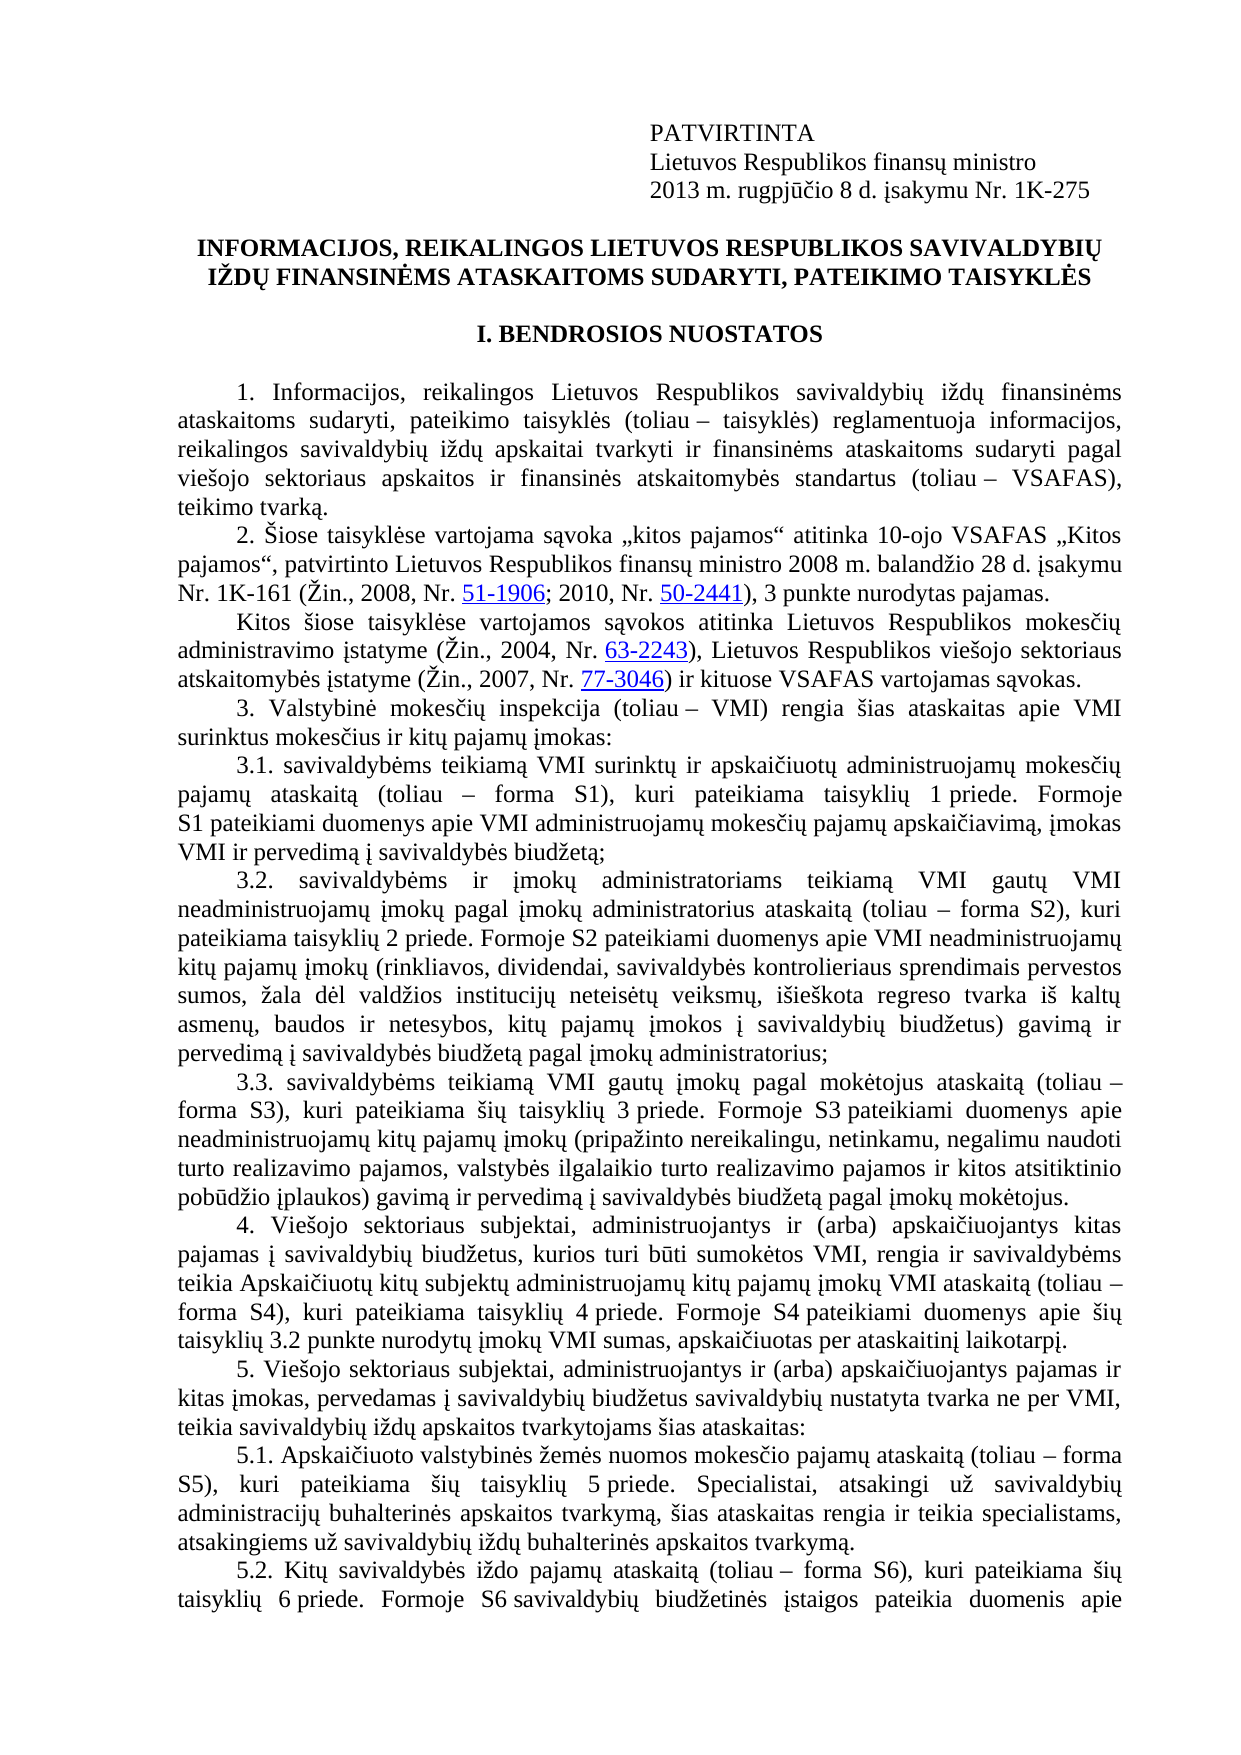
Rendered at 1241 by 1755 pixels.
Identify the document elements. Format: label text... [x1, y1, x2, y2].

text 3.2. savivaldybėms ir įmokų administratoriams teikiamą VMI gautų VMI neadministruojamų įmokų pagal įmokų administratorius ataskaitą (toliau – forma S2), kuri pateikiama taisyklių 2 priede. Formoje S2 pateikiami duomenys apie VMI neadministruojamų kitų pajamų įmokų (rinkliavos, dividendai, savivaldybės kontrolieriaus sprendimais pervestos sumos, žala dėl valdžios institucijų neteisėtų veiksmų, išieškota regreso tvarka iš kaltų asmenų, baudos ir netesybos, kitų pajamų įmokos į savivaldybių biudžetus) gavimą ir pervedimą į savivaldybės biudžetą pagal įmokų administratorius; [177, 866, 1122, 1067]
text 1. Informacijos, reikalingos Lietuvos Respublikos savivaldybių iždų finansinėms ataskaitoms sudaryti, pateikimo taisyklės (toliau – taisyklės) reglamentuoja informacijos, reikalingos savivaldybių iždų apskaitai tvarkyti ir finansinėms ataskaitoms sudaryti pagal viešojo sektoriaus apskaitos ir finansinės atskaitomybės standartus (toliau – VSAFAS), teikimo tvarką. [177, 377, 1122, 521]
text Lietuvos Respublikos finansų ministro [649, 147, 1122, 176]
text 3.3. savivaldybėms teikiamą VMI gautų įmokų pagal mokėtojus ataskaitą (toliau – forma S3), kuri pateikiama šių taisyklių 3 priede. Formoje S3 pateikiami duomenys apie neadministruojamų kitų pajamų įmokų (pripažinto nereikalingu, netinkamu, negalimu naudoti turto realizavimo pajamos, valstybės ilgalaikio turto realizavimo pajamos ir kitos atsitiktinio pobūdžio įplaukos) gavimą ir pervedimą į savivaldybės biudžetą pagal įmokų mokėtojus. [177, 1067, 1122, 1211]
text 2013 m. rugpjūčio 8 d. įsakymu Nr. 1K-275 [649, 176, 1122, 204]
text 5.1. Apskaičiuoto valstybinės žemės nuomos mokesčio pajamų ataskaitą (toliau – forma S5), kuri pateikiama šių taisyklių 5 priede. Specialistai, atsakingi už savivaldybių administracijų buhalterinės apskaitos tvarkymą, šias ataskaitas rengia ir teikia specialistams, atsakingiems už savivaldybių iždų buhalterinės apskaitos tvarkymą. [177, 1441, 1122, 1556]
text 3.1. savivaldybėms teikiamą VMI surinktų ir apskaičiuotų administruojamų mokesčių pajamų ataskaitą (toliau – forma S1), kuri pateikiama taisyklių 1 priede. Formoje S1 pateikiami duomenys apie VMI administruojamų mokesčių pajamų apskaičiavimą, įmokas VMI ir pervedimą į savivaldybės biudžetą; [177, 751, 1122, 866]
text INFORMACIJOS, REIKALINGOS LIETUVOS RESPUBLIKOS SAVIVALDYBIŲ IŽDŲ FINANSINĖMS ATASKAITOMS SUDARYTI, PATEIKIMO TAISYKLĖS [177, 233, 1122, 291]
text 4. Viešojo sektoriaus subjektai, administruojantys ir (arba) apskaičiuojantys kitas pajamas į savivaldybių biudžetus, kurios turi būti sumokėtos VMI, rengia ir savivaldybėms teikia Apskaičiuotų kitų subjektų administruojamų kitų pajamų įmokų VMI ataskaitą (toliau – forma S4), kuri pateikiama taisyklių 4 priede. Formoje S4 pateikiami duomenys apie šių taisyklių 3.2 punkte nurodytų įmokų VMI sumas, apskaičiuotas per ataskaitinį laikotarpį. [177, 1211, 1122, 1354]
text Kitos šiose taisyklėse vartojamos sąvokos atitinka Lietuvos Respublikos mokesčių administravimo įstatyme (Žin., 2004, Nr. 63-2243), Lietuvos Respublikos viešojo sektoriaus atskaitomybės įstatyme (Žin., 2007, Nr. 77-3046) ir kituose VSAFAS vartojamas sąvokas. [177, 607, 1122, 693]
text 2. Šiose taisyklėse vartojama sąvoka „kitos pajamos“ atitinka 10-ojo VSAFAS „Kitos pajamos“, patvirtinto Lietuvos Respublikos finansų ministro 2008 m. balandžio 28 d. įsakymu Nr. 1K-161 (Žin., 2008, Nr. 51-1906; 2010, Nr. 50-2441), 3 punkte nurodytas pajamas. [177, 521, 1122, 607]
text PATVIRTINTA [649, 118, 1122, 147]
text I. BENDROSIOS NUOSTATOS [177, 319, 1122, 348]
text 5. Viešojo sektoriaus subjektai, administruojantys ir (arba) apskaičiuojantys pajamas ir kitas įmokas, pervedamas į savivaldybių biudžetus savivaldybių nustatyta tvarka ne per VMI, teikia savivaldybių iždų apskaitos tvarkytojams šias ataskaitas: [177, 1354, 1122, 1441]
text 5.2. Kitų savivaldybės iždo pajamų ataskaitą (toliau – forma S6), kuri pateikiama šių taisyklių 6 priede. Formoje S6 savivaldybių biudžetinės įstaigos pateikia duomenis apie [177, 1556, 1122, 1613]
text 3. Valstybinė mokesčių inspekcija (toliau – VMI) rengia šias ataskaitas apie VMI surinktus mokesčius ir kitų pajamų įmokas: [177, 693, 1122, 751]
